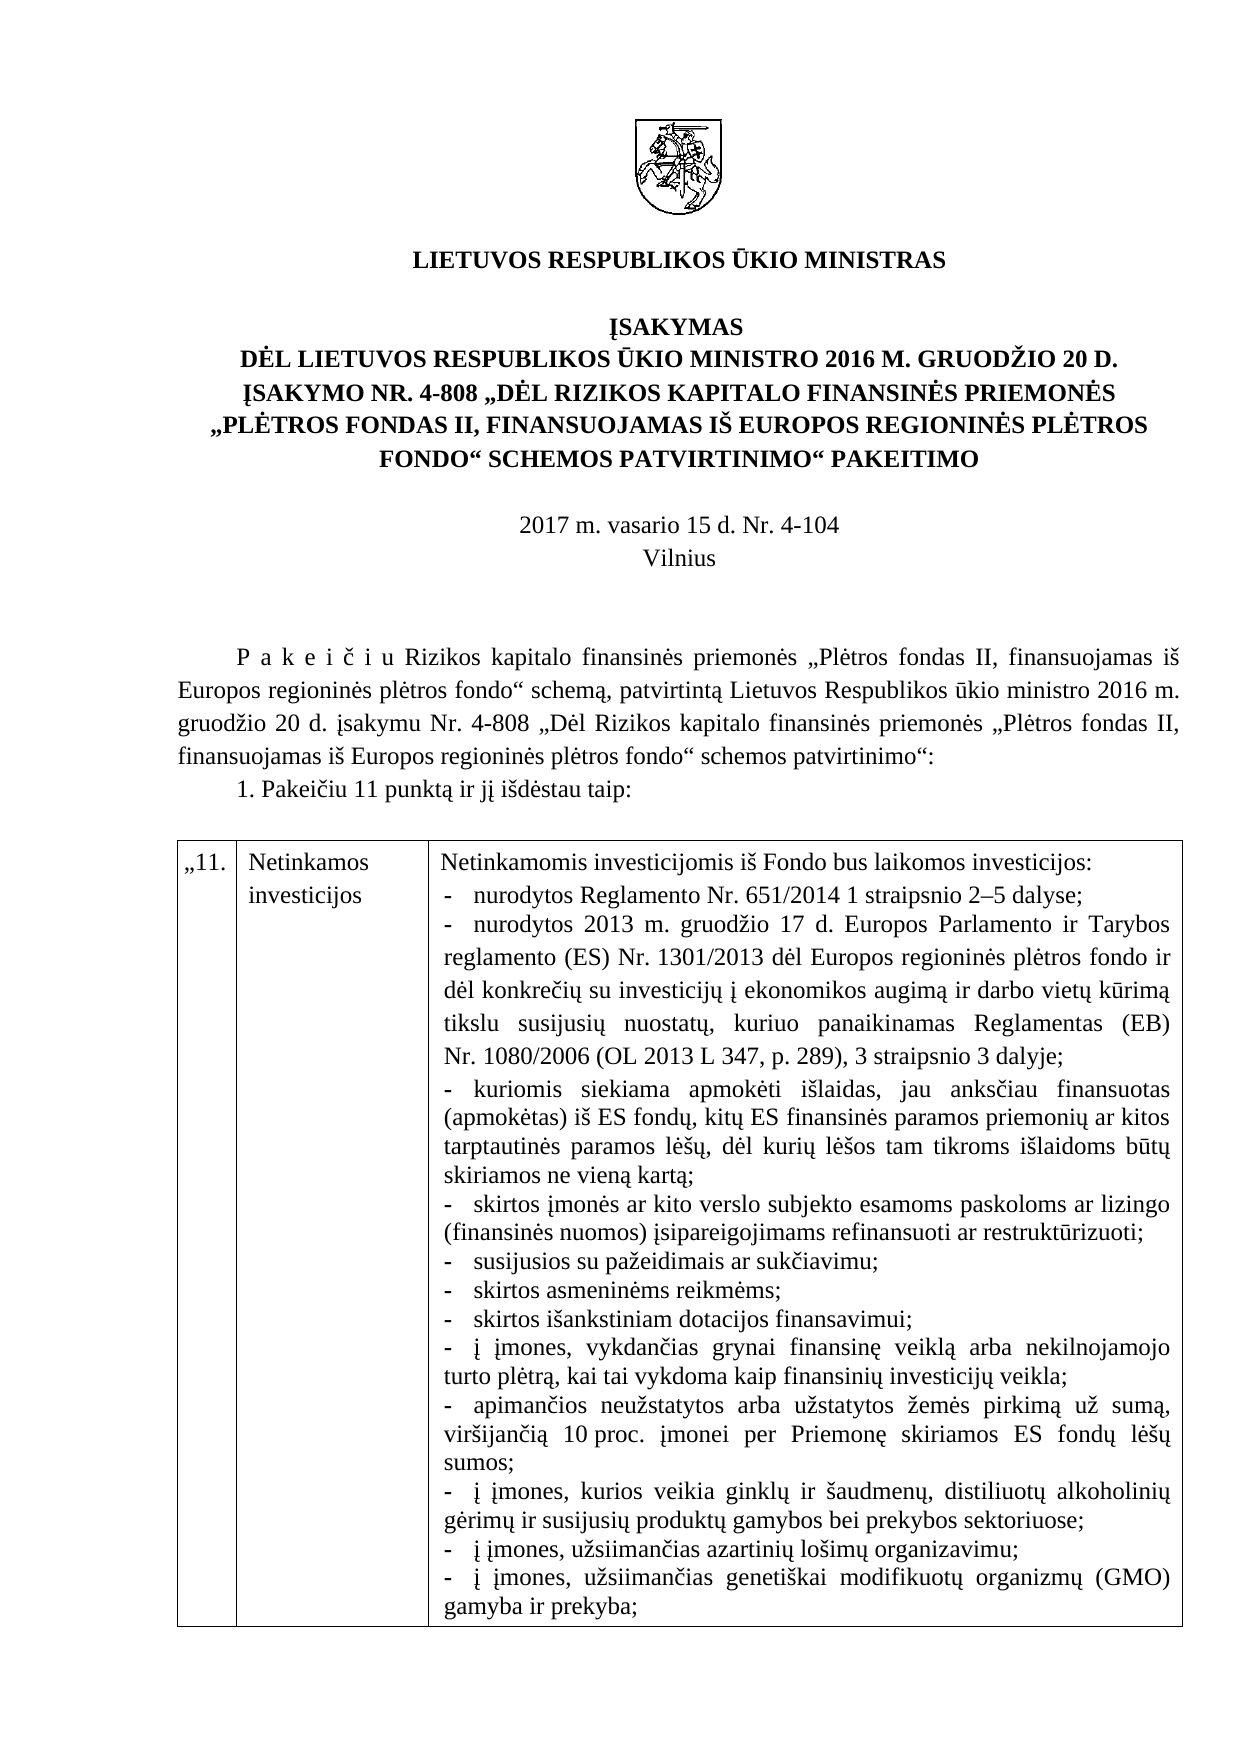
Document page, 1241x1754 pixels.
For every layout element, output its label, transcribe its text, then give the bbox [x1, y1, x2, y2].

text Vilnius [177, 543, 1181, 571]
text 1. Pakeičiu 11 punktą ir jį išdėstau taip: [236, 774, 1181, 803]
text DĖL LIETUVOS RESPUBLIKOS ŪKIO MINISTRO 2016 m. GRUODŽIO 20 D. ĮSAKYMO NR. 4-808 „DĖL RIZIKOS KAPITALO FINANSINĖS PRIEMONĖS „PLĖTROS FONDAS II, FINANSUOJAMAS IŠ EUROPOS REGIONINĖS PLĖTROS FONDO“ schemos patvirtinimo“ PAKEITIMO [177, 344, 1181, 472]
table_header Netinkamos investicijos [237, 841, 428, 1626]
text LiETUVOS RESPUBLIKOS ŪKIO MINISTRAS [177, 246, 1181, 274]
text 2017 m. vasario 15 d. Nr. 4-104 [177, 510, 1181, 538]
text P a k e i č i u Rizikos kapitalo finansinės priemonės „Plėtros fondas II, finansuojamas iš Europos regioninės plėtros fondo“ schemą, patvirtintą Lietuvos Respublikos ūkio ministro 2016 m. gruodžio 20 d. įsakymu Nr. 4-808 „Dėl Rizikos kapitalo finansinės priemonės „Plėtros fondas II, finansuojamas iš Europos regioninės plėtros fondo“ schemos patvirtinimo“: [177, 642, 1181, 769]
text įsakymas [177, 312, 1181, 340]
table_header „11. [178, 841, 236, 1626]
table_header Netinkamomis investicijomis iš Fondo bus laikomos investicijos: - nurodytos Reglamento Nr. 651/2014 1 straipsnio 2–5 dalyse; - nurodytos 2013 m. gruodžio 17 d. Europos Parlamento ir Tarybos reglamento (ES) Nr. 1301/2013 dėl Europos regioninės plėtros fondo ir dėl konkrečių su investicijų į ekonomikos augimą ir darbo vietų kūrimą tikslu susijusių nuostatų, kuriuo panaikinamas Reglamentas (EB) Nr. 1080/2006 (OL 2013 L 347, p. 289), 3 straipsnio 3 dalyje; - kuriomis siekiama apmokėti išlaidas, jau anksčiau finansuotas (apmokėtas) iš ES fondų, kitų ES finansinės paramos priemonių ar kitos tarptautinės paramos lėšų, dėl kurių lėšos tam tikroms išlaidoms būtų skiriamos ne vieną kartą; - skirtos įmonės ar kito verslo subjekto esamoms paskoloms ar lizingo (finansinės nuomos) įsipareigojimams refinansuoti ar restruktūrizuoti; - susijusios su pažeidimais ar sukčiavimu; - skirtos asmeninėms reikmėms; - skirtos išankstiniam dotacijos finansavimui; - į įmones, vykdančias grynai finansinę veiklą arba nekilnojamojo turto plėtrą, kai tai vykdoma kaip finansinių investicijų veikla; - apimančios neužstatytos arba užstatytos žemės pirkimą už sumą, viršijančią 10 proc. įmonei per Priemonę skiriamos ES fondų lėšų sumos; - į įmones, kurios veikia ginklų ir šaudmenų, distiliuotų alkoholinių gėrimų ir susijusių produktų gamybos bei prekybos sektoriuose; - į įmones, užsiimančias azartinių lošimų organizavimu; - į įmones, užsiimančias genetiškai modifikuotų organizmų (GMO) gamyba ir prekyba; [429, 841, 1182, 1626]
